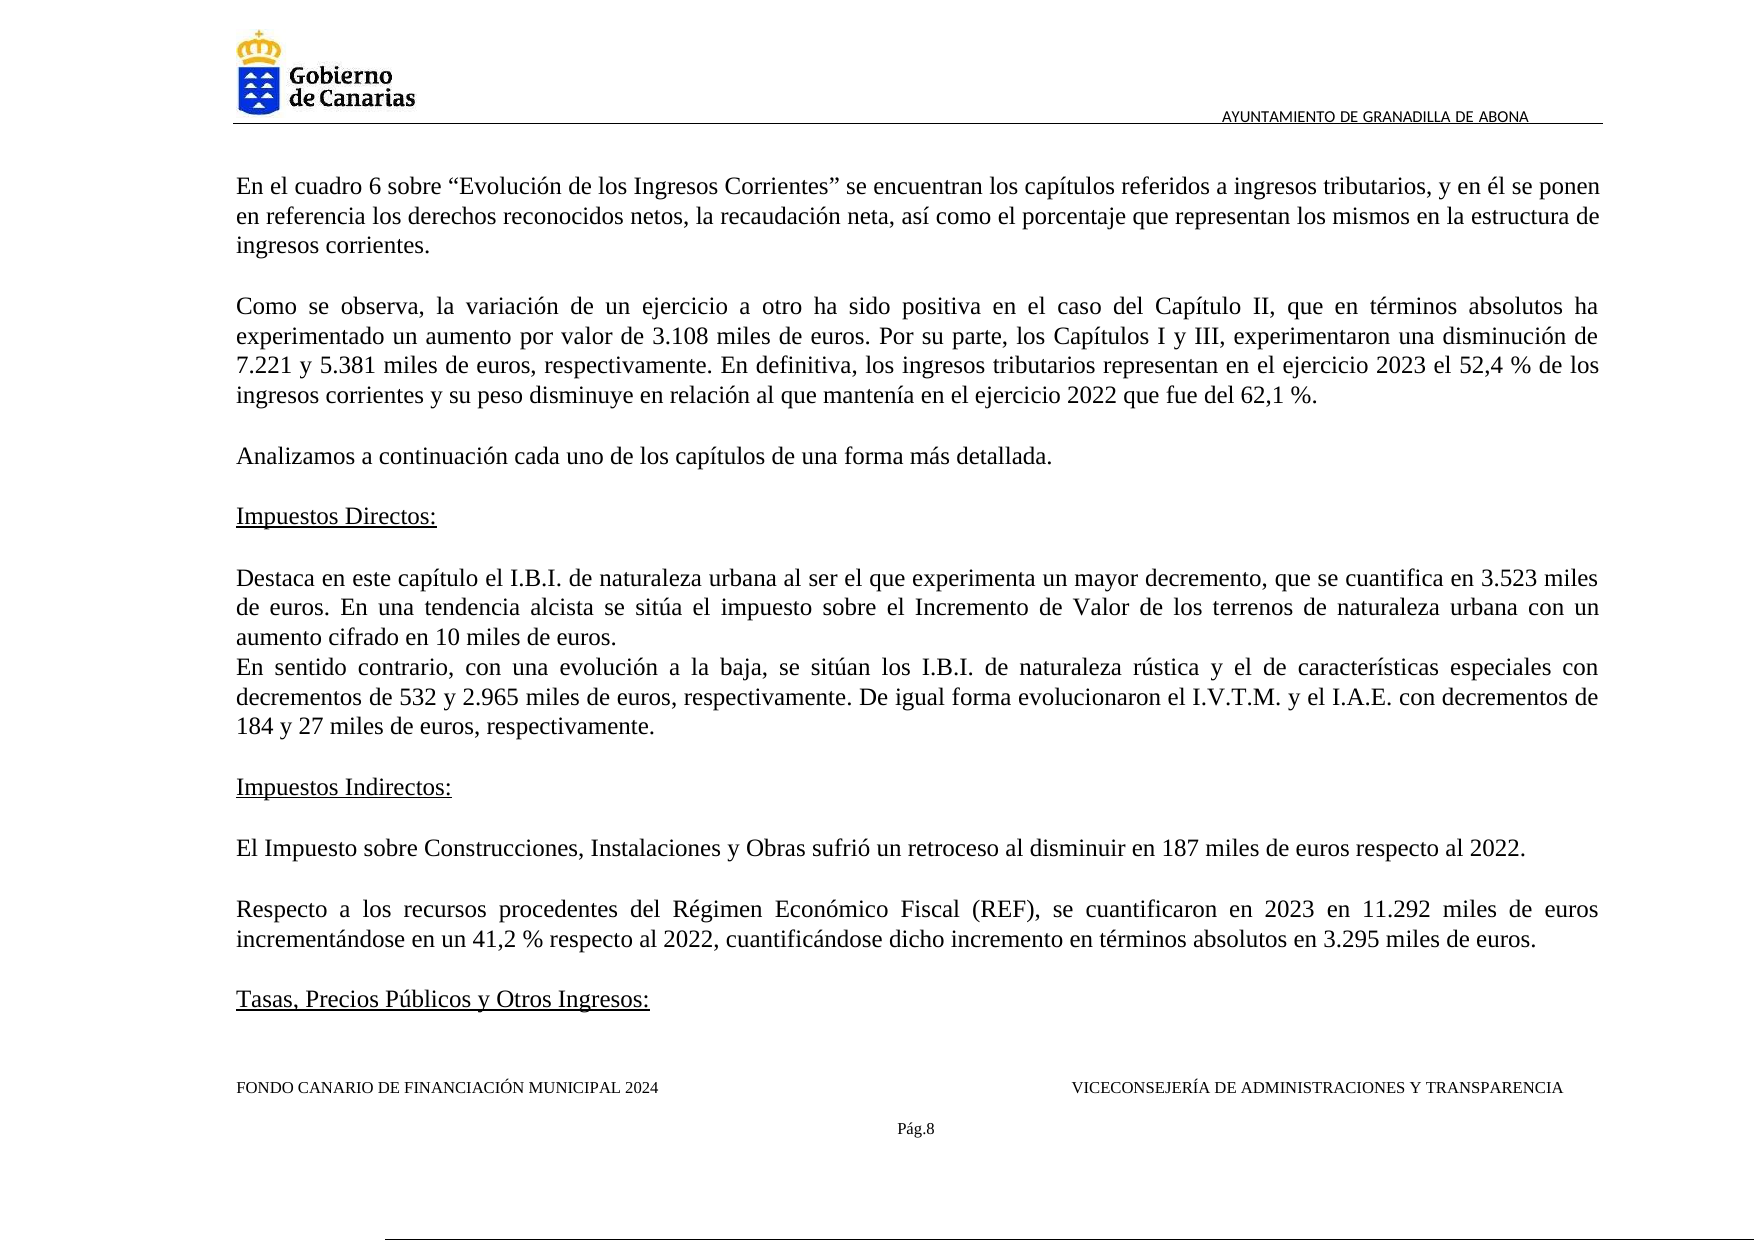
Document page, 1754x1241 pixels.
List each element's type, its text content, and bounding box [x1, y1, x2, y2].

text Respecto a los recursos procedentes del Régimen Económico Fiscal (REF), se cuantificaron en 2023 en 11.292 miles de euros incrementándose en un 41,2 % respecto al 2022, cuantificándose dicho incremento en términos absolutos en 3.295 miles de euros. [236, 894, 1601, 952]
text Impuestos Indirectos: [236, 772, 1627, 801]
text El Impuesto sobre Construcciones, Instalaciones y Obras sufrió un retroceso al disminuir en 187 miles de euros respecto al 2022. [236, 833, 1601, 862]
text Analizamos a continuación cada uno de los capítulos de una forma más detallada. [236, 441, 1601, 469]
text En el cuadro 6 sobre “Evolución de los Ingresos Corrientes” se encuentran los capítulos referidos a ingresos tributarios, y en él se ponen en referencia los derechos reconocidos netos, la recaudación neta, así como el porcentaje que representan los mismos en la estructura de ingresos corrientes. [236, 171, 1601, 259]
text Destaca en este capítulo el I.B.I. de naturaleza urbana al ser el que experimenta un mayor decremento, que se cuantifica en 3.523 miles de euros. En una tendencia alcista se sitúa el impuesto sobre el Incremento de Valor de los terrenos de naturaleza urbana con un aumento cifrado en 10 miles de euros. [236, 563, 1601, 651]
text Impuestos Directos: [236, 501, 1627, 530]
text En sentido contrario, con una evolución a la baja, se sitúan los I.B.I. de naturaleza rústica y el de características especiales con decrementos de 532 y 2.965 miles de euros, respectivamente. De igual forma evolucionaron el I.V.T.M. y el I.A.E. con decrementos de 184 y 27 miles de euros, respectivamente. [236, 652, 1601, 740]
text Tasas, Precios Públicos y Otros Ingresos: [236, 984, 1627, 1013]
text Como se observa, la variación de un ejercicio a otro ha sido positiva en el caso del Capítulo II, que en términos absolutos ha experimentado un aumento por valor de 3.108 miles de euros. Por su parte, los Capítulos I y III, experimentaron una disminución de 7.221 y 5.381 miles de euros, respectivamente. En definitiva, los ingresos tributarios representan en el ejercicio 2023 el 52,4 % de los ingresos corrientes y su peso disminuye en relación al que mantenía en el ejercicio 2022 que fue del 62,1 %. [236, 291, 1601, 409]
